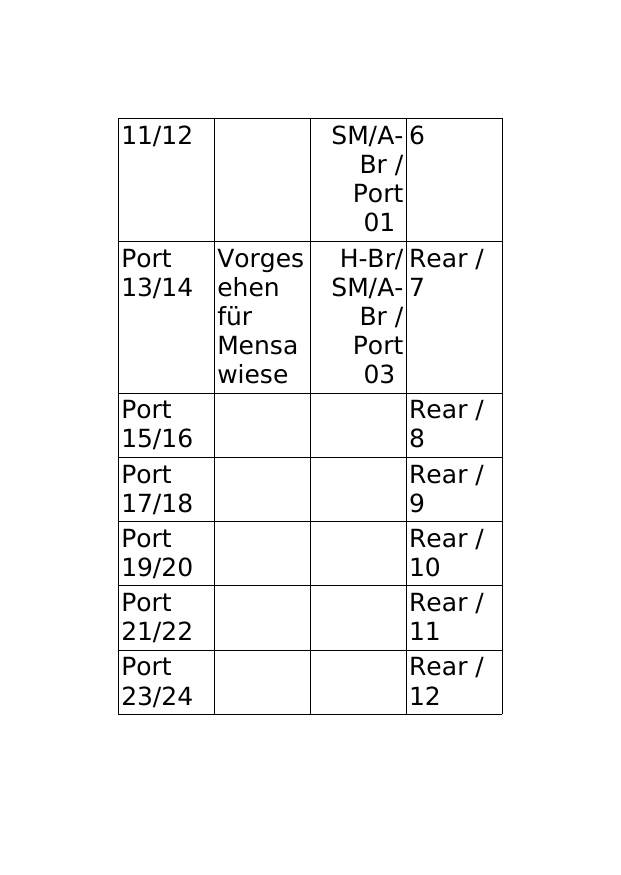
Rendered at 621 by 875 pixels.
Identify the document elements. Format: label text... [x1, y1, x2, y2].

table_cell SM/A-Br / Port 01 [311, 119, 406, 241]
table_cell Port 19/20 [119, 522, 214, 585]
table_cell Port 13/14 [119, 242, 214, 392]
table_cell Port 23/24 [119, 651, 214, 714]
table_cell 11/12 [119, 119, 214, 241]
table_cell Port 17/18 [119, 458, 214, 521]
table_cell Rear / 8 [407, 394, 502, 457]
table_cell 6 [407, 119, 502, 241]
table_cell [311, 586, 406, 649]
table_cell [215, 458, 310, 521]
table_cell [311, 458, 406, 521]
table_cell Port 21/22 [119, 586, 214, 649]
table_cell [311, 522, 406, 585]
table_cell Rear / 9 [407, 458, 502, 521]
table_cell [215, 522, 310, 585]
table_cell H-Br/SM/A-Br / Port 03 [311, 242, 406, 392]
table_cell Rear / 7 [407, 242, 502, 392]
table_cell Vorgesehen für Mensawiese [215, 242, 310, 392]
table_cell [311, 651, 406, 714]
table_cell Rear / 10 [407, 522, 502, 585]
table_cell [215, 394, 310, 457]
table_cell [311, 394, 406, 457]
table_cell [215, 651, 310, 714]
table_cell [215, 586, 310, 649]
table_cell Port 15/16 [119, 394, 214, 457]
table_cell [215, 119, 310, 241]
table_cell Rear / 12 [407, 651, 502, 714]
table_cell Rear / 11 [407, 586, 502, 649]
